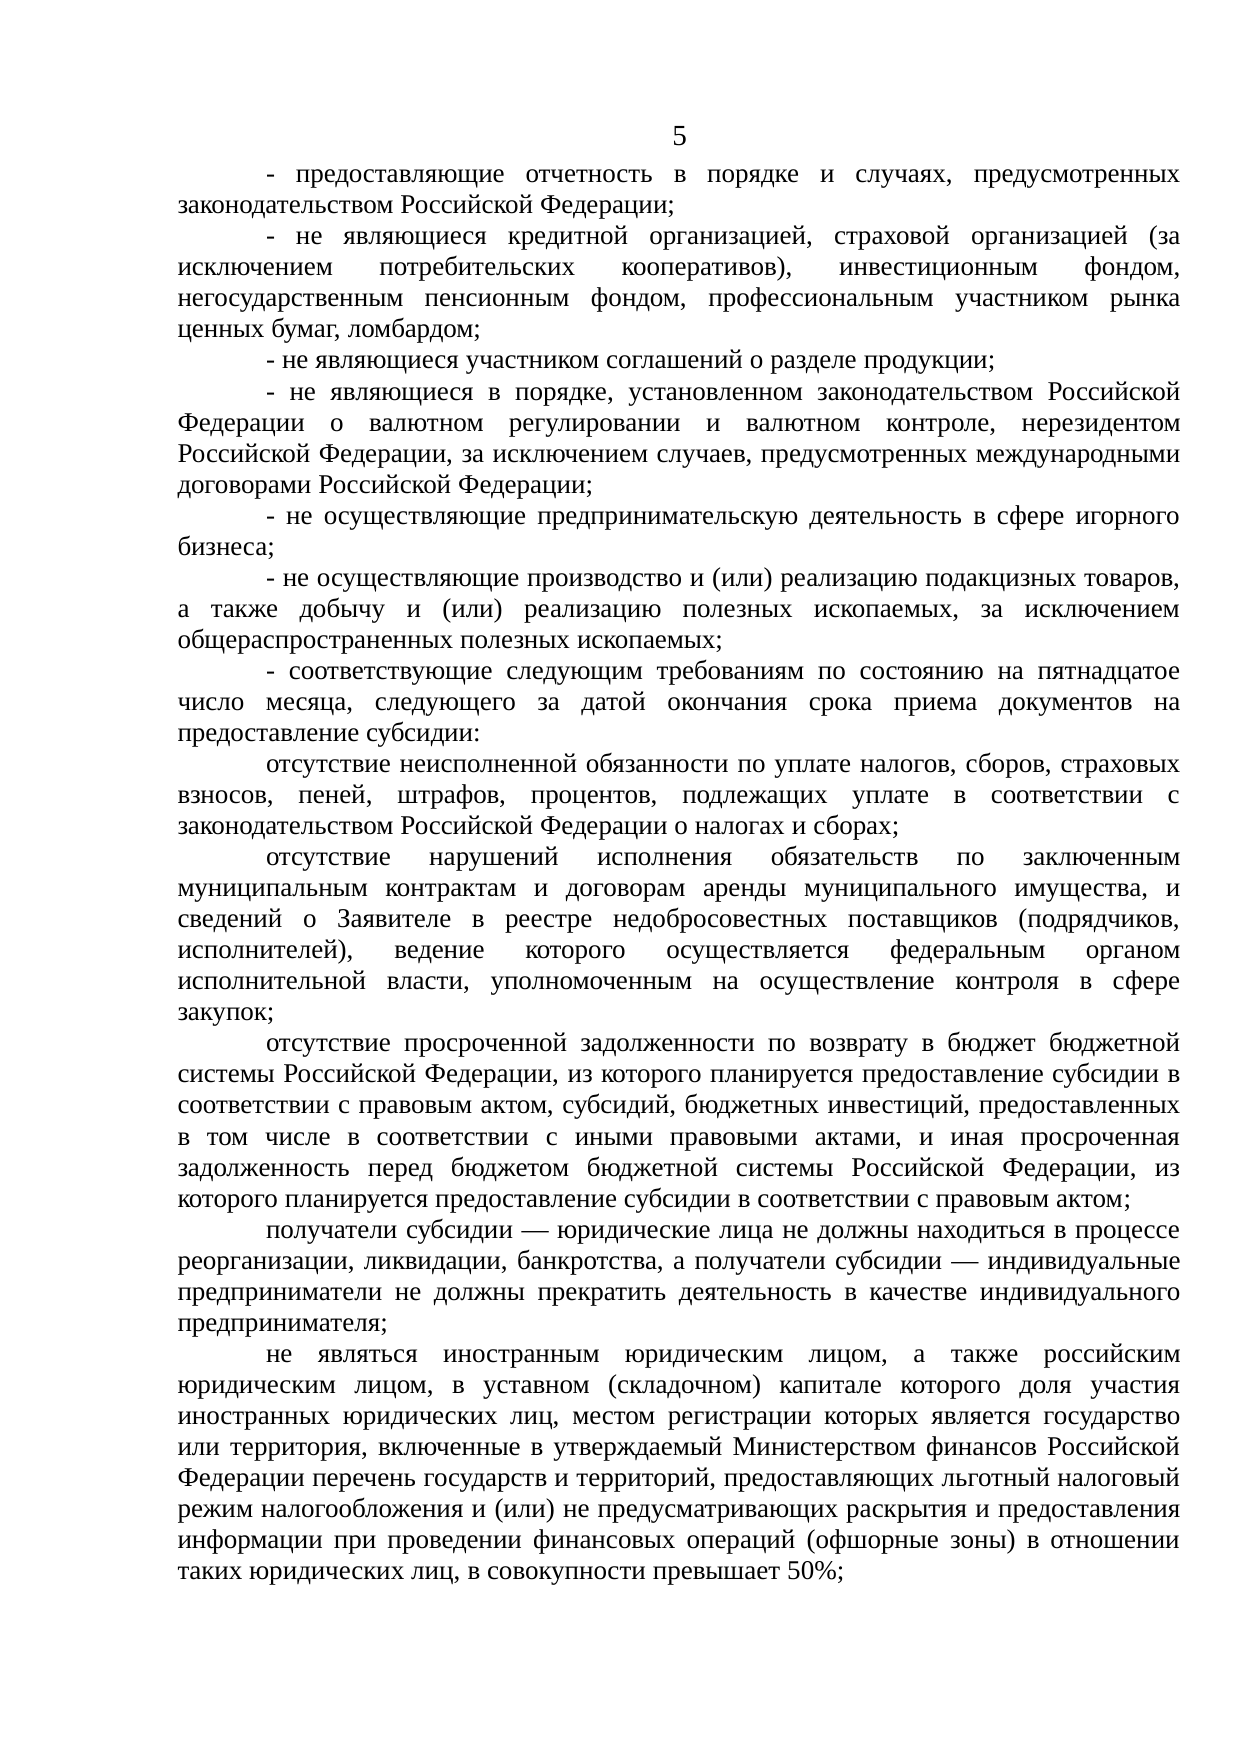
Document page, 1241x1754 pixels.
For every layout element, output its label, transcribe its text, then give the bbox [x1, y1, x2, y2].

text - предоставляющие отчетность в порядке и случаях, предусмотренных законодательством Российской Федерации; [177, 158, 1181, 220]
text отсутствие нарушений исполнения обязательств по заключенным муниципальным контрактам и договорам аренды муниципального имущества, и сведений о Заявителе в реестре недобросовестных поставщиков (подрядчиков, исполнителей), ведение которого осуществляется федеральным органом исполнительной власти, уполномоченным на осуществление контроля в сфере закупок; [177, 841, 1181, 1027]
text получатели субсидии — юридические лица не должны находиться в процессе реорганизации, ликвидации, банкротства, а получатели субсидии — индивидуальные предприниматели не должны прекратить деятельность в качестве индивидуального предпринимателя; [177, 1213, 1181, 1337]
text отсутствие неисполненной обязанности по уплате налогов, сборов, страховых взносов, пеней, штрафов, процентов, подлежащих уплате в соответствии с законодательством Российской Федерации о налогах и сборах; [177, 747, 1181, 841]
text - не осуществляющие предпринимательскую деятельность в сфере игорного бизнеса; [177, 499, 1181, 561]
text - не являющиеся кредитной организацией, страховой организацией (за исключением потребительских кооперативов), инвестиционным фондом, негосударственным пенсионным фондом, профессиональным участником рынка ценных бумаг, ломбардом; [177, 220, 1181, 344]
text не являться иностранным юридическим лицом, а также российским юридическим лицом, в уставном (складочном) капитале которого доля участия иностранных юридических лиц, местом регистрации которых является государство или территория, включенные в утверждаемый Министерством финансов Российской Федерации перечень государств и территорий, предоставляющих льготный налоговый режим налогообложения и (или) не предусматривающих раскрытия и предоставления информации при проведении финансовых операций (офшорные зоны) в отношении таких юридических лиц, в совокупности превышает 50%; [177, 1337, 1181, 1586]
text - не являющиеся участником соглашений о разделе продукции; [177, 344, 1181, 375]
text отсутствие просроченной задолженности по возврату в бюджет бюджетной системы Российской Федерации, из которого планируется предоставление субсидии в соответствии с правовым актом, субсидий, бюджетных инвестиций, предоставленных в том числе в соответствии с иными правовыми актами, и иная просроченная задолженность перед бюджетом бюджетной системы Российской Федерации, из которого планируется предоставление субсидии в соответствии с правовым актом; [177, 1027, 1181, 1213]
text - не осуществляющие производство и (или) реализацию подакцизных товаров, а также добычу и (или) реализацию полезных ископаемых, за исключением общераспространенных полезных ископаемых; [177, 561, 1181, 654]
text - соответствующие следующим требованиям по состоянию на пятнадцатое число месяца, следующего за датой окончания срока приема документов на предоставление субсидии: [177, 654, 1181, 747]
text - не являющиеся в порядке, установленном законодательством Российской Федерации о валютном регулировании и валютном контроле, нерезидентом Российской Федерации, за исключением случаев, предусмотренных международными договорами Российской Федерации; [177, 375, 1181, 499]
